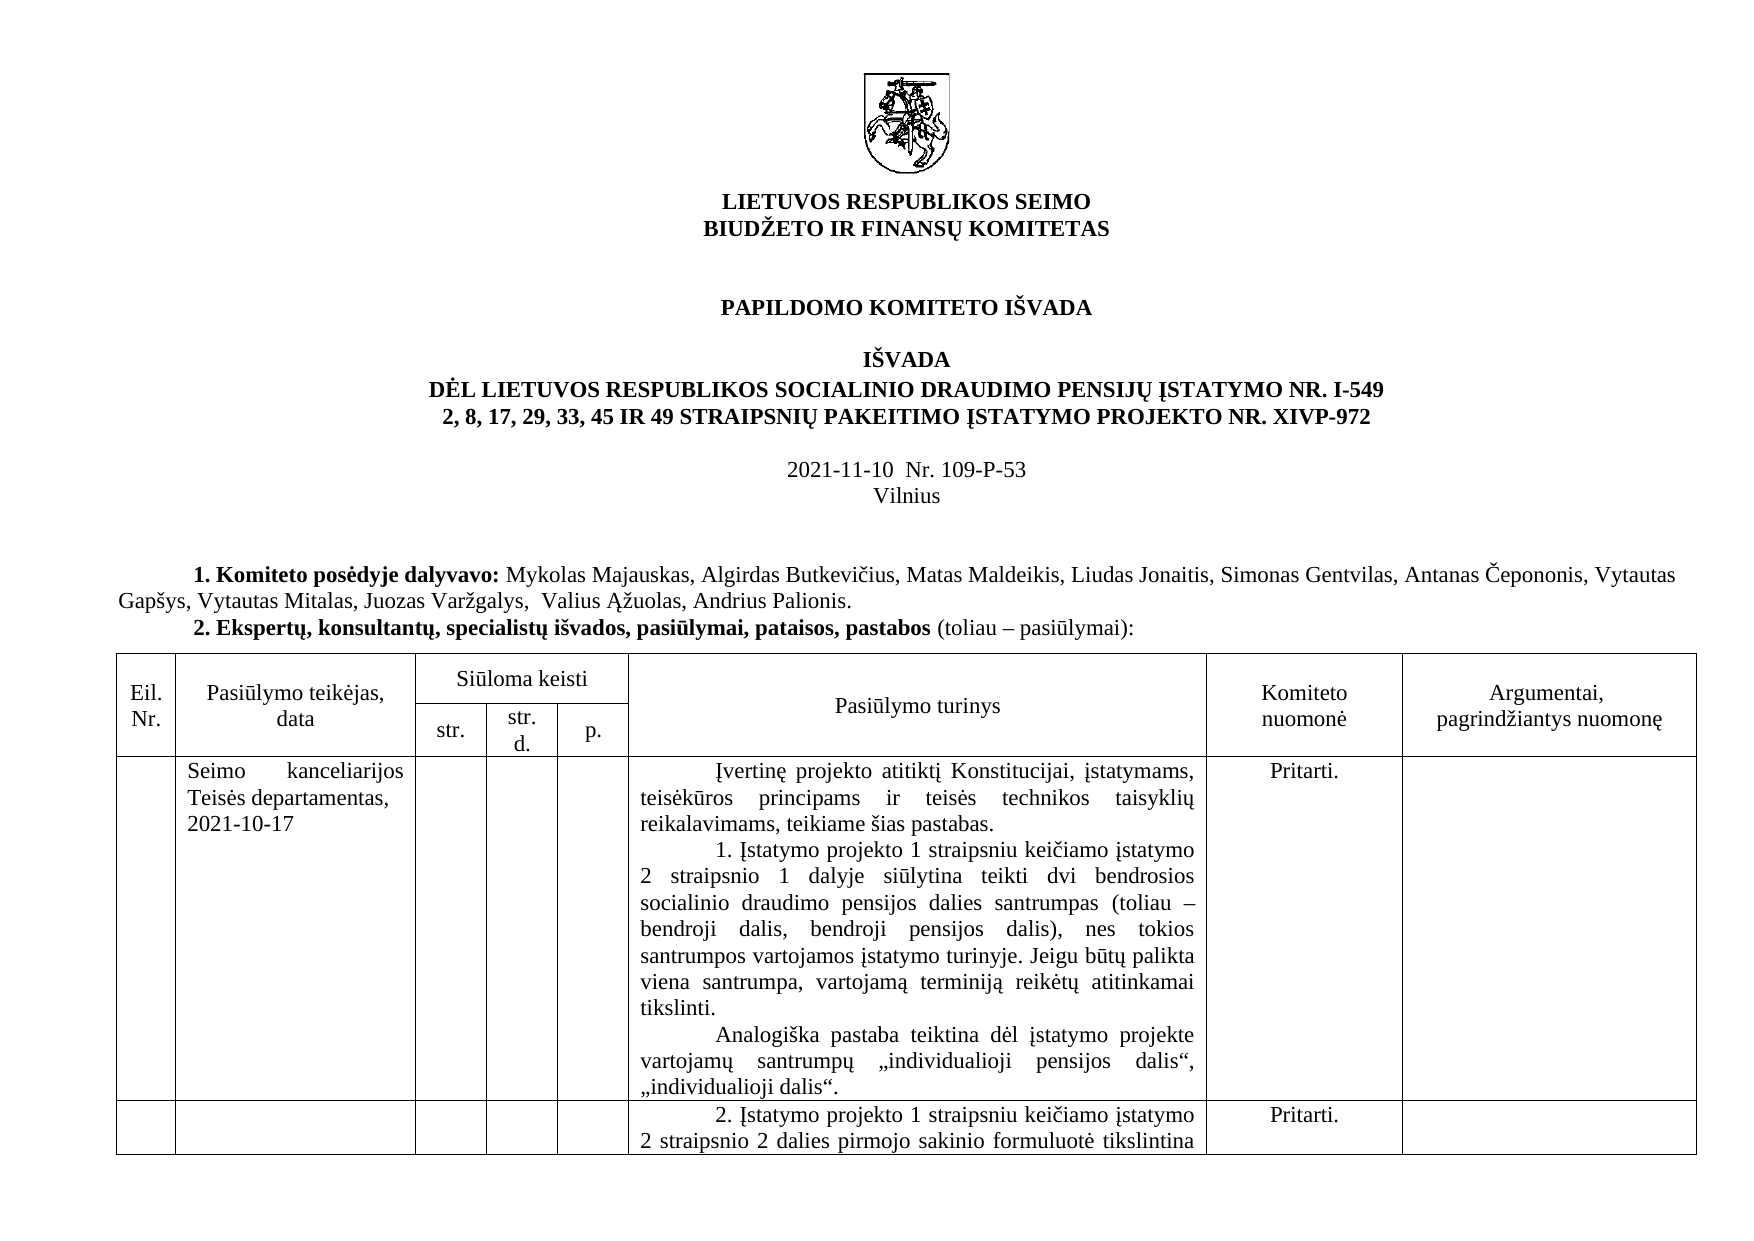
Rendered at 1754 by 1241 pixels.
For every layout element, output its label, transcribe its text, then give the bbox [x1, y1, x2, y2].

table_cell [558, 1101, 628, 1153]
table_header Siūloma keisti [416, 654, 628, 702]
table_cell [117, 1101, 175, 1153]
table_cell str. d. [487, 704, 557, 756]
table_cell 2. Įstatymo projekto 1 straipsniu keičiamo įstatymo 2 straipsnio 2 dalies pirmojo sakinio formuluotė tikslintina [629, 1101, 1206, 1153]
text 2, 8, 17, 29, 33, 45 IR 49 STRAIPSNIŲ PAKEITIMO ĮSTATYMO PROJEKTO NR. XIVP-972 [118, 403, 1695, 429]
text 2. Ekspertų, konsultantų, specialistų išvados, pasiūlymai, pataisos, pastabos (toliau – pasiūlymai): [118, 614, 1695, 640]
table_cell [117, 757, 175, 1100]
table_cell [176, 1101, 415, 1153]
text Vilnius [118, 482, 1695, 508]
text DĖL LIETUVOS RESPUBLIKOS SOCIALINIO DRAUDIMO PENSIJŲ ĮSTATYMO NR. I-549 [118, 377, 1695, 403]
table_cell Pritarti. [1207, 757, 1402, 1100]
text Biudžeto ir finansų komitetas [118, 214, 1695, 241]
text 1. Komiteto posėdyje dalyvavo: Mykolas Majauskas, Algirdas Butkevičius, Matas Maldeikis, Liudas Jonaitis, Simonas Gentvilas, Antanas Čepononis, Vytautas Gapšys, Vytautas Mitalas, Juozas Varžgalys, Valius Ąžuolas, Andrius Palionis. [118, 561, 1695, 614]
table_cell Įvertinę projekto atitiktį Konstitucijai, įstatymams, teisėkūros principams ir teisės technikos taisyklių reikalavimams, teikiame šias pastabas. 1. Įstatymo projekto 1 straipsniu keičiamo įstatymo 2 straipsnio 1 dalyje siūlytina teikti dvi bendrosios socialinio draudimo pensijos dalies santrumpas (toliau – bendroji dalis, bendroji pensijos dalis), nes tokios santrumpos vartojamos įstatymo turinyje. Jeigu būtų palikta viena santrumpa, vartojamą terminiją reikėtų atitinkamai tikslinti. Analogiška pastaba teiktina dėl įstatymo projekte vartojamų santrumpų „individualioji pensijos dalis“, „individualioji dalis“. [629, 757, 1206, 1100]
table_cell str. [416, 704, 486, 756]
table_cell [487, 1101, 557, 1153]
table_header Pasiūlymo teikėjas, data [176, 654, 415, 756]
table_cell [1403, 1101, 1696, 1153]
table_cell [558, 757, 628, 1100]
table_cell Seimo kanceliarijos Teisės departamentas, 2021-10-17 [176, 757, 415, 1100]
table_cell Pritarti. [1207, 1101, 1402, 1153]
text PAPILDOMO KOMITETO IŠVADA [118, 294, 1695, 320]
table_cell [487, 757, 557, 1100]
table_cell [1403, 757, 1696, 1100]
text IŠVADA [118, 346, 1695, 373]
table_header Komiteto nuomonė [1207, 654, 1402, 756]
table_cell p. [558, 704, 628, 756]
table_cell [416, 1101, 486, 1153]
table_cell [416, 757, 486, 1100]
table_header Argumentai, pagrindžiantys nuomonę [1403, 654, 1696, 756]
text 2021-11-10 Nr. 109-P-53 [118, 456, 1695, 482]
table_header Pasiūlymo turinys [629, 654, 1206, 756]
table_header Eil. Nr. [117, 654, 175, 756]
text LIETUVOS RESPUBLIKOS SEIMO [118, 188, 1695, 214]
